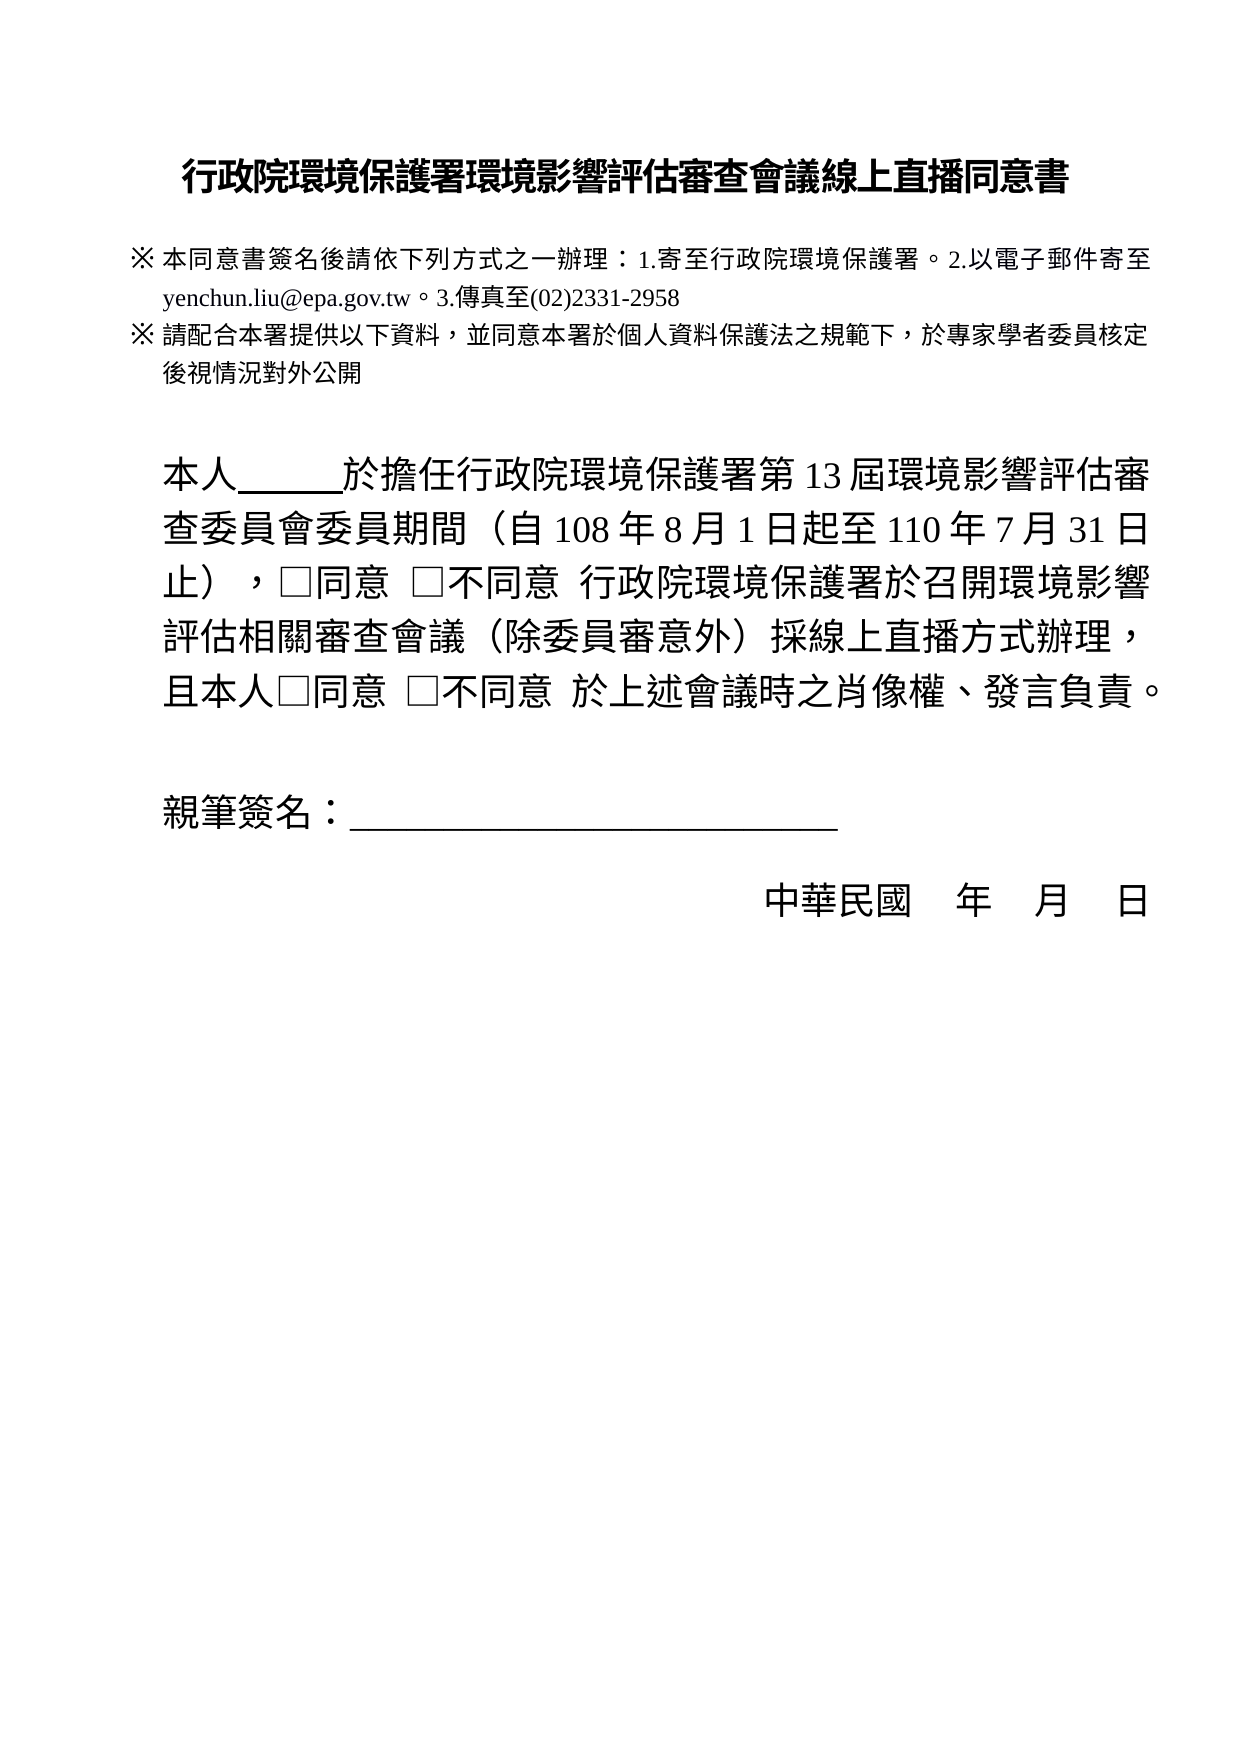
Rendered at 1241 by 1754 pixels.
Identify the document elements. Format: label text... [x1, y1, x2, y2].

text 行政院環境保護署環境影響評估審查會議線上直播同意書 [103, 150, 1152, 200]
list 本同意書簽名後請依下列方式之一辦理：1.寄至行政院環境保護署。2.以電子郵件寄至yenchun.liu@epa.gov.tw。3.傳真至(02)2331-2958 [125, 237, 1152, 313]
list 請配合本署提供以下資料，並同意本署於個人資料保護法之規範下，於專家學者委員核定後視情況對外公開 [125, 313, 1152, 389]
text 中華民國 年 月 日 [162, 871, 1152, 925]
text 本人 於擔任行政院環境保護署第13屆環境影響評估審查委員會委員期間（自108年8月1日起至110年7月31日止），□同意 □不同意 行政院環境保護署於召開環境影響評估相關審查會議（除委員審意外）採線上直播方式辦理，且本人□同意 □不同意 於上述會議時之肖像權、發言負責。 [162, 445, 1152, 716]
text 親筆簽名：__________________________ [162, 783, 1152, 837]
